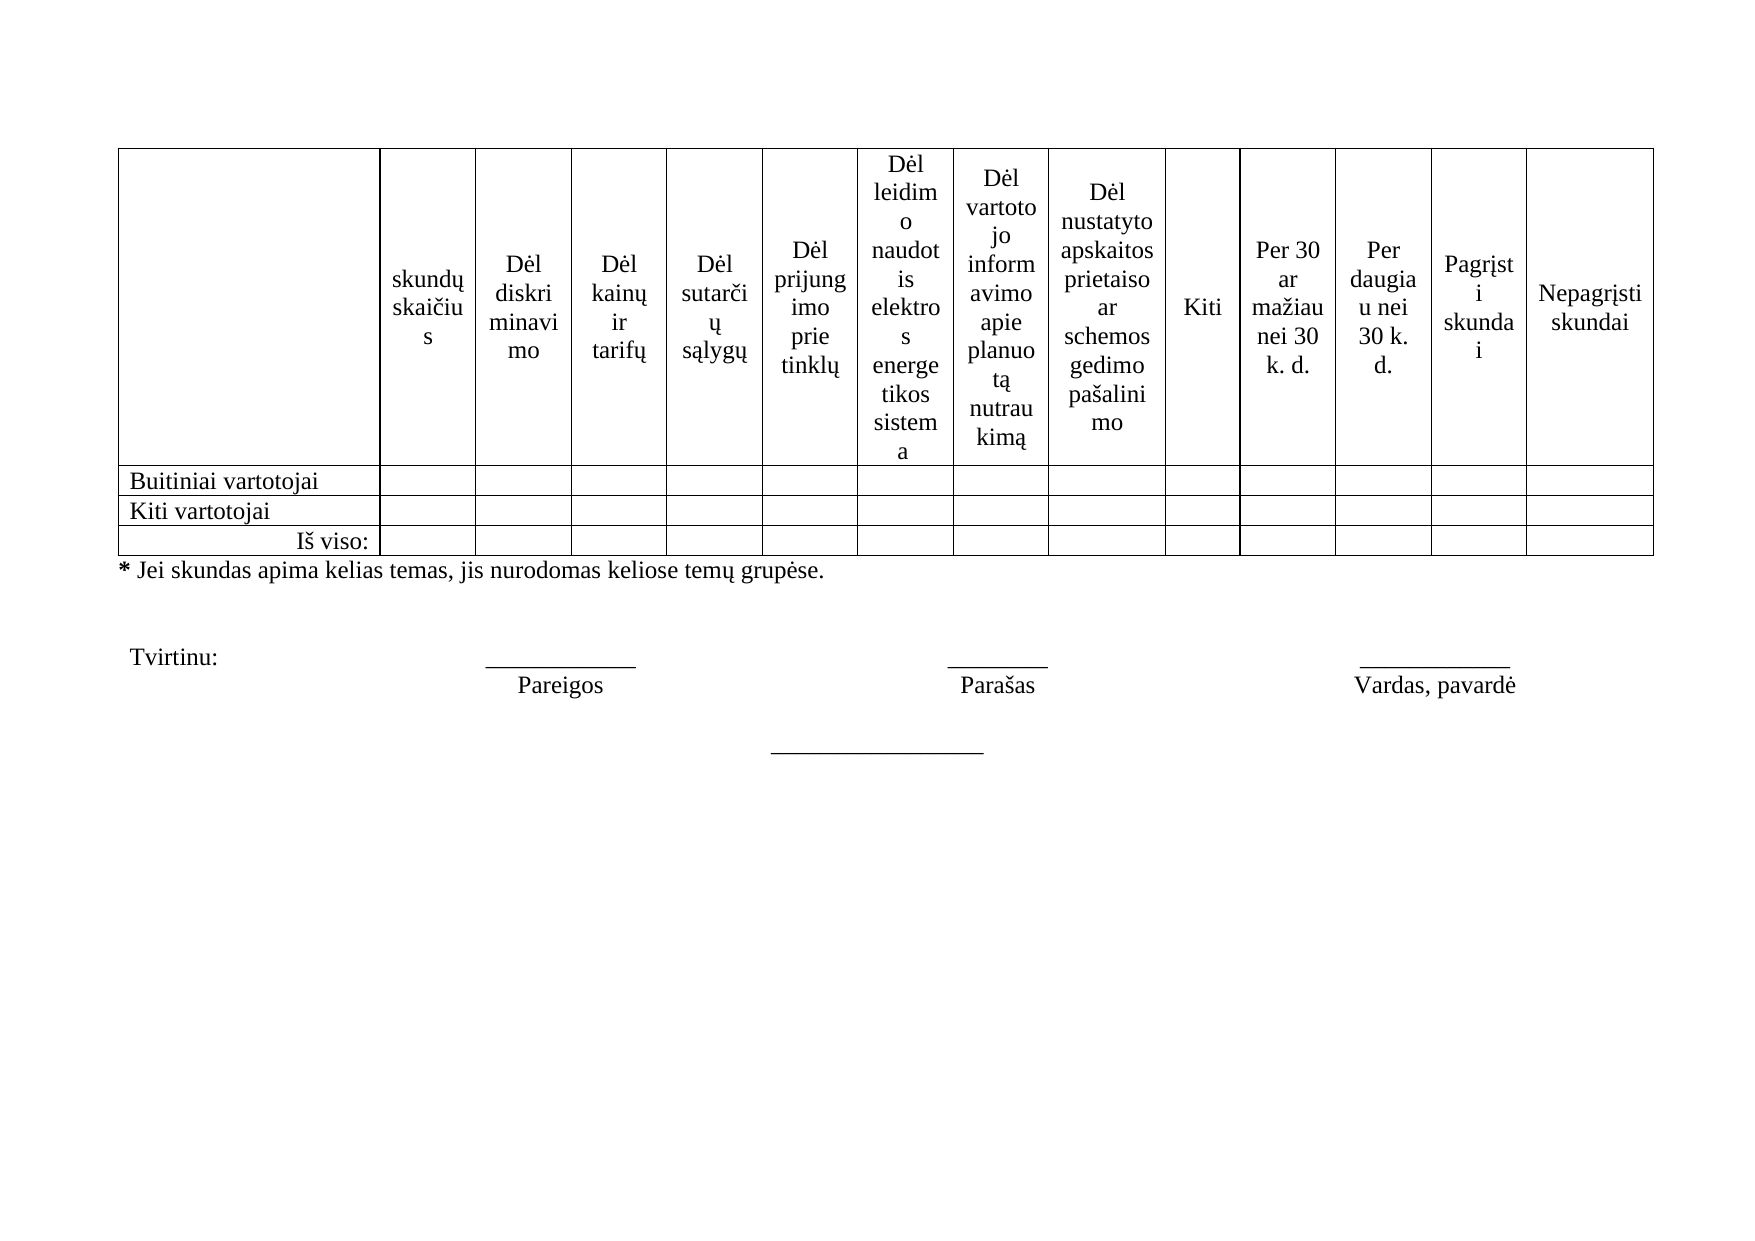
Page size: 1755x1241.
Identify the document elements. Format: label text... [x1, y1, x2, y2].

table_cell [1049, 496, 1165, 525]
table_cell Kiti vartotojai [119, 496, 379, 525]
table_cell Per daugiau nei 30 k. d. [1336, 149, 1431, 465]
table_cell Per 30 ar mažiau nei 30 k. d. [1241, 149, 1335, 465]
table_cell Dėl diskriminavimo [476, 149, 571, 465]
table_cell [763, 466, 857, 495]
table_cell Dėl sutarčių sąlygų [667, 149, 762, 465]
table_cell [1336, 526, 1431, 554]
table_cell Dėl vartotojo informavimo apie planuotą nutraukimą [954, 149, 1048, 465]
table_cell Dėl nustatyto apskaitos prietaiso ar schemos gedimo pašalinimo [1049, 149, 1165, 465]
table_cell [1432, 496, 1526, 525]
table_cell Kiti [1166, 149, 1239, 465]
table_cell [1166, 526, 1239, 554]
table_cell [476, 526, 571, 554]
table_cell [954, 496, 1048, 525]
table_cell [763, 496, 857, 525]
table_header skundų skaičius [381, 149, 475, 465]
table_cell Pagrįsti skundai [1432, 149, 1526, 465]
table_header [119, 149, 379, 465]
table_cell [572, 526, 666, 554]
table_cell [1049, 466, 1165, 495]
table_cell [954, 526, 1048, 554]
table_cell [381, 466, 475, 495]
table_cell [667, 526, 762, 554]
table_cell [858, 466, 953, 495]
table_cell [572, 496, 666, 525]
table_cell [1049, 526, 1165, 554]
table_cell [476, 496, 571, 525]
table_cell [1241, 496, 1335, 525]
table_cell Dėl prijungimo prie tinklų [763, 149, 857, 465]
table_cell [381, 496, 475, 525]
table_cell [1527, 466, 1653, 495]
table_cell [1432, 526, 1526, 554]
table_cell [858, 496, 953, 525]
table_cell Dėl kainų ir tarifų [572, 149, 666, 465]
table_header ________ Parašas [779, 642, 1216, 699]
table_cell [858, 526, 953, 554]
table_cell [1527, 496, 1653, 525]
table_cell [1527, 526, 1653, 554]
text * Jei skundas apima kelias temas, jis nurodomas keliose temų grupėse. [118, 556, 1636, 584]
table_cell [1166, 496, 1239, 525]
table_cell [1241, 466, 1335, 495]
table_header ____________ Pareigos [342, 642, 779, 699]
table_cell [1241, 526, 1335, 554]
table_cell [1336, 496, 1431, 525]
table_cell Iš viso: [119, 526, 379, 554]
text _________________ [118, 728, 1636, 757]
table_cell [667, 496, 762, 525]
table_cell [1336, 466, 1431, 495]
table_cell [667, 466, 762, 495]
table_cell Buitiniai vartotojai [119, 466, 379, 495]
table_cell [572, 466, 666, 495]
table_cell Dėl leidimo naudotis elektros energetikos sistema [858, 149, 953, 465]
table_cell [381, 526, 475, 554]
table_cell [1166, 466, 1239, 495]
table_header Tvirtinu: [118, 642, 342, 699]
table_cell [1432, 466, 1526, 495]
table_cell [476, 466, 571, 495]
table_cell [763, 526, 857, 554]
table_header ____________ Vardas, pavardė [1216, 642, 1653, 699]
table_cell [954, 466, 1048, 495]
table_cell Nepagrįsti skundai [1527, 149, 1653, 465]
